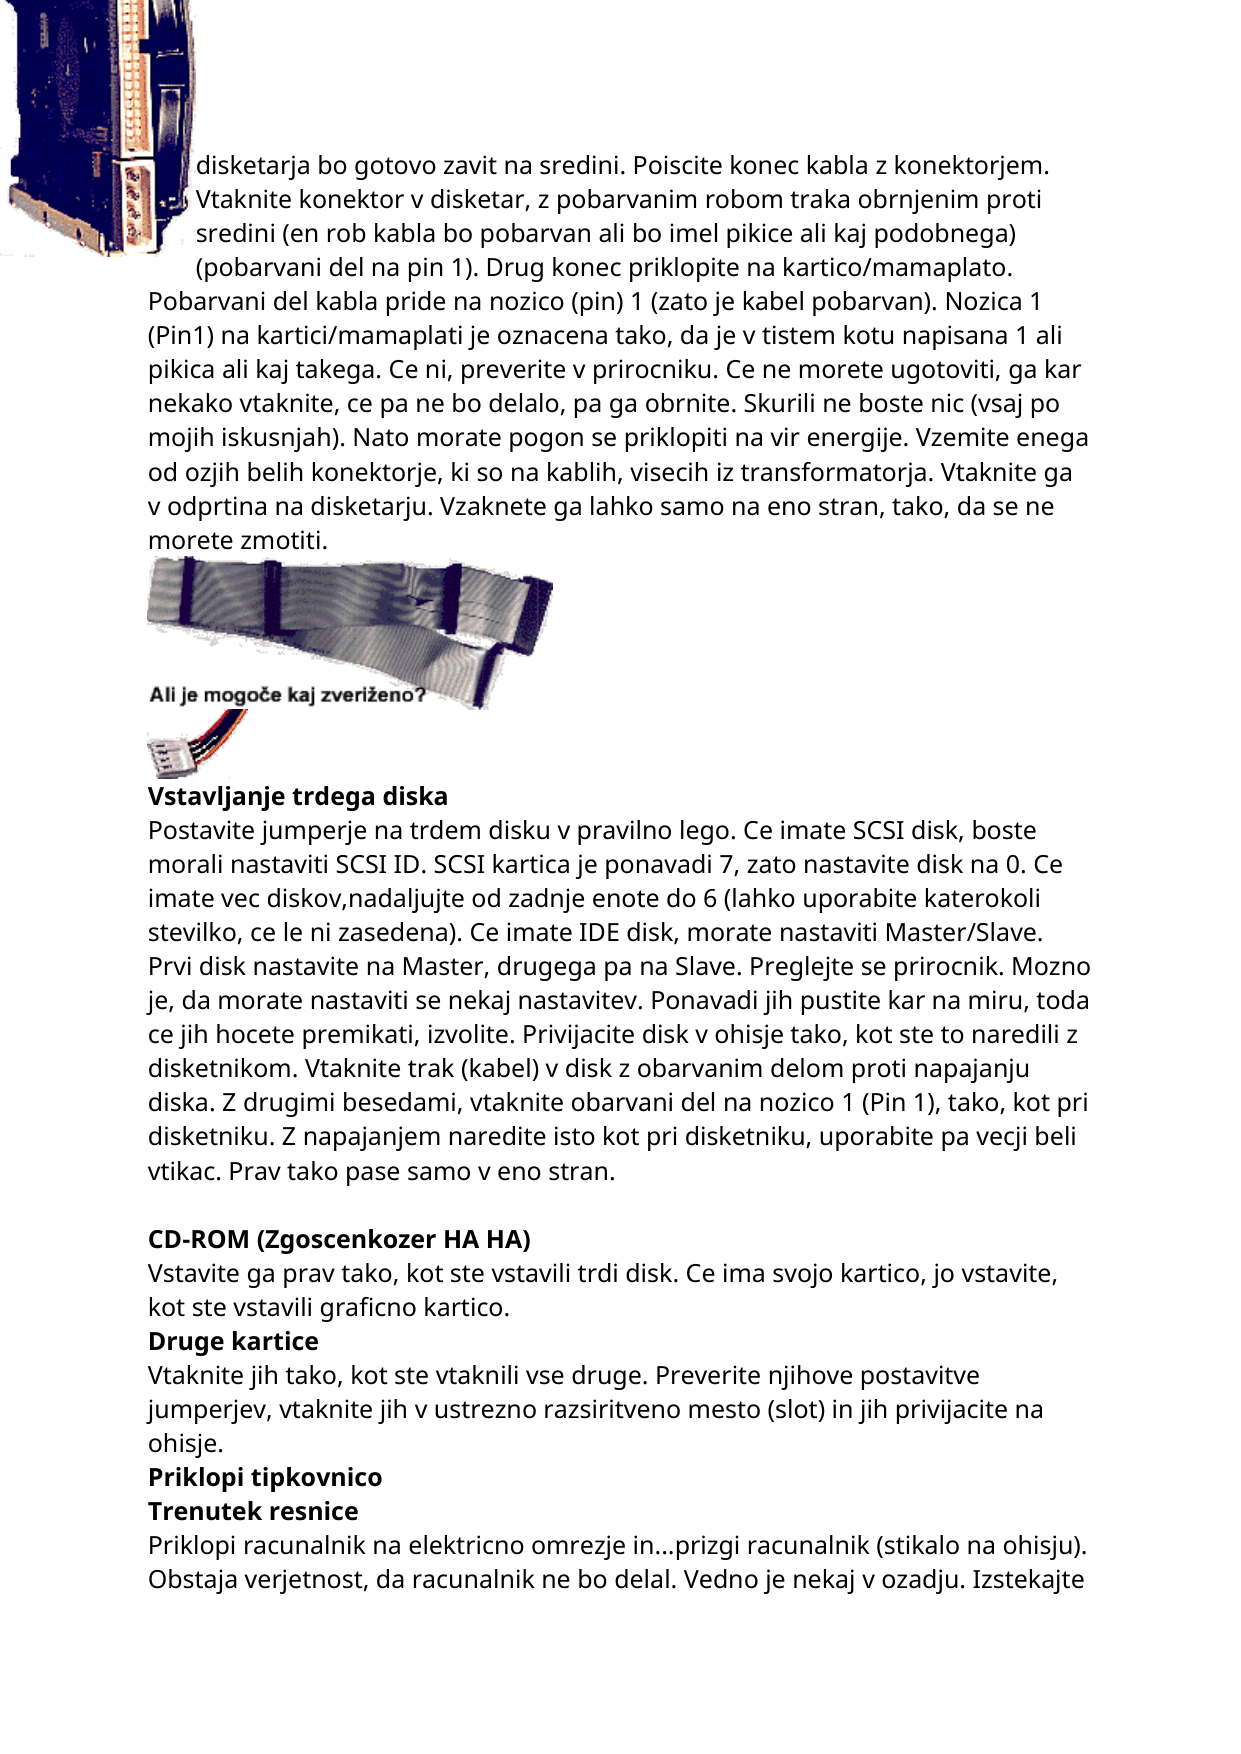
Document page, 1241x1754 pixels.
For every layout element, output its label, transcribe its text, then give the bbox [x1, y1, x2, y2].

picture [0, 0, 196, 257]
text Vstavljanje trdega diska Postavite jumperje na trdem disku v pravilno lego. Ce imate SCSI disk, boste morali nastaviti SCSI ID. SCSI kartica je ponavadi 7, zato nastavite disk na 0. Ce imate vec diskov,nadaljujte od zadnje enote do 6 (lahko uporabite katerokoli stevilko, ce le ni zasedena). Ce imate IDE disk, morate nastaviti Master/Slave. Prvi disk nastavite na Master, drugega pa na Slave. Preglejte se prirocnik. Mozno je, da morate nastaviti se nekaj nastavitev. Ponavadi jih pustite kar na miru, toda ce jih hocete premikati, izvolite. Privijacite disk v ohisje tako, kot ste to naredili z disketnikom. Vtaknite trak (kabel) v disk z obarvanim delom proti napajanju diska. Z drugimi besedami, vtaknite obarvani del na nozico 1 (Pin 1), tako, kot pri disketniku. Z napajanjem naredite isto kot pri disketniku, uporabite pa vecji beli vtikac. Prav tako pase samo v eno stran. [148, 778, 1093, 1187]
text Priklopi tipkovnico [148, 1460, 1093, 1494]
text Druge kartice Vtaknite jih tako, kot ste vtaknili vse druge. Preverite njihove postavitve jumperjev, vtaknite jih v ustrezno razsiritveno mesto (slot) in jih privijacite na ohisje. [148, 1323, 1093, 1460]
text CD-ROM (Zgoscenkozer HA HA) Vstavite ga prav tako, kot ste vstavili trdi disk. Ce ima svojo kartico, jo vstavite, kot ste vstavili graficno kartico. [148, 1187, 1093, 1323]
picture [147, 556, 553, 779]
text disketarja bo gotovo zavit na sredini. Poiscite konec kabla z konektorjem. Vtaknite konektor v disketar, z pobarvanim robom traka obrnjenim proti sredini (en rob kabla bo pobarvan ali bo imel pikice ali kaj podobnega) (pobarvani del na pin 1). Drug konec priklopite na kartico/mamaplato. Pobarvani del kabla pride na nozico (pin) 1 (zato je kabel pobarvan). Nozica 1 (Pin1) na kartici/mamaplati je oznacena tako, da je v tistem kotu napisana 1 ali pikica ali kaj takega. Ce ni, preverite v prirocniku. Ce ne morete ugotoviti, ga kar nekako vtaknite, ce pa ne bo delalo, pa ga obrnite. Skurili ne boste nic (vsaj po mojih iskusnjah). Nato morate pogon se priklopiti na vir energije. Vzemite enega od ozjih belih konektorje, ki so na kablih, visecih iz transformatorja. Vtaknite ga v odprtina na disketarju. Vzaknete ga lahko samo na eno stran, tako, da se ne morete zmotiti. [148, 148, 1093, 778]
text Trenutek resnice Priklopi racunalnik na elektricno omrezje in...prizgi racunalnik (stikalo na ohisju). Obstaja verjetnost, da racunalnik ne bo delal. Vedno je nekaj v ozadju. Izstekajte [148, 1494, 1093, 1596]
